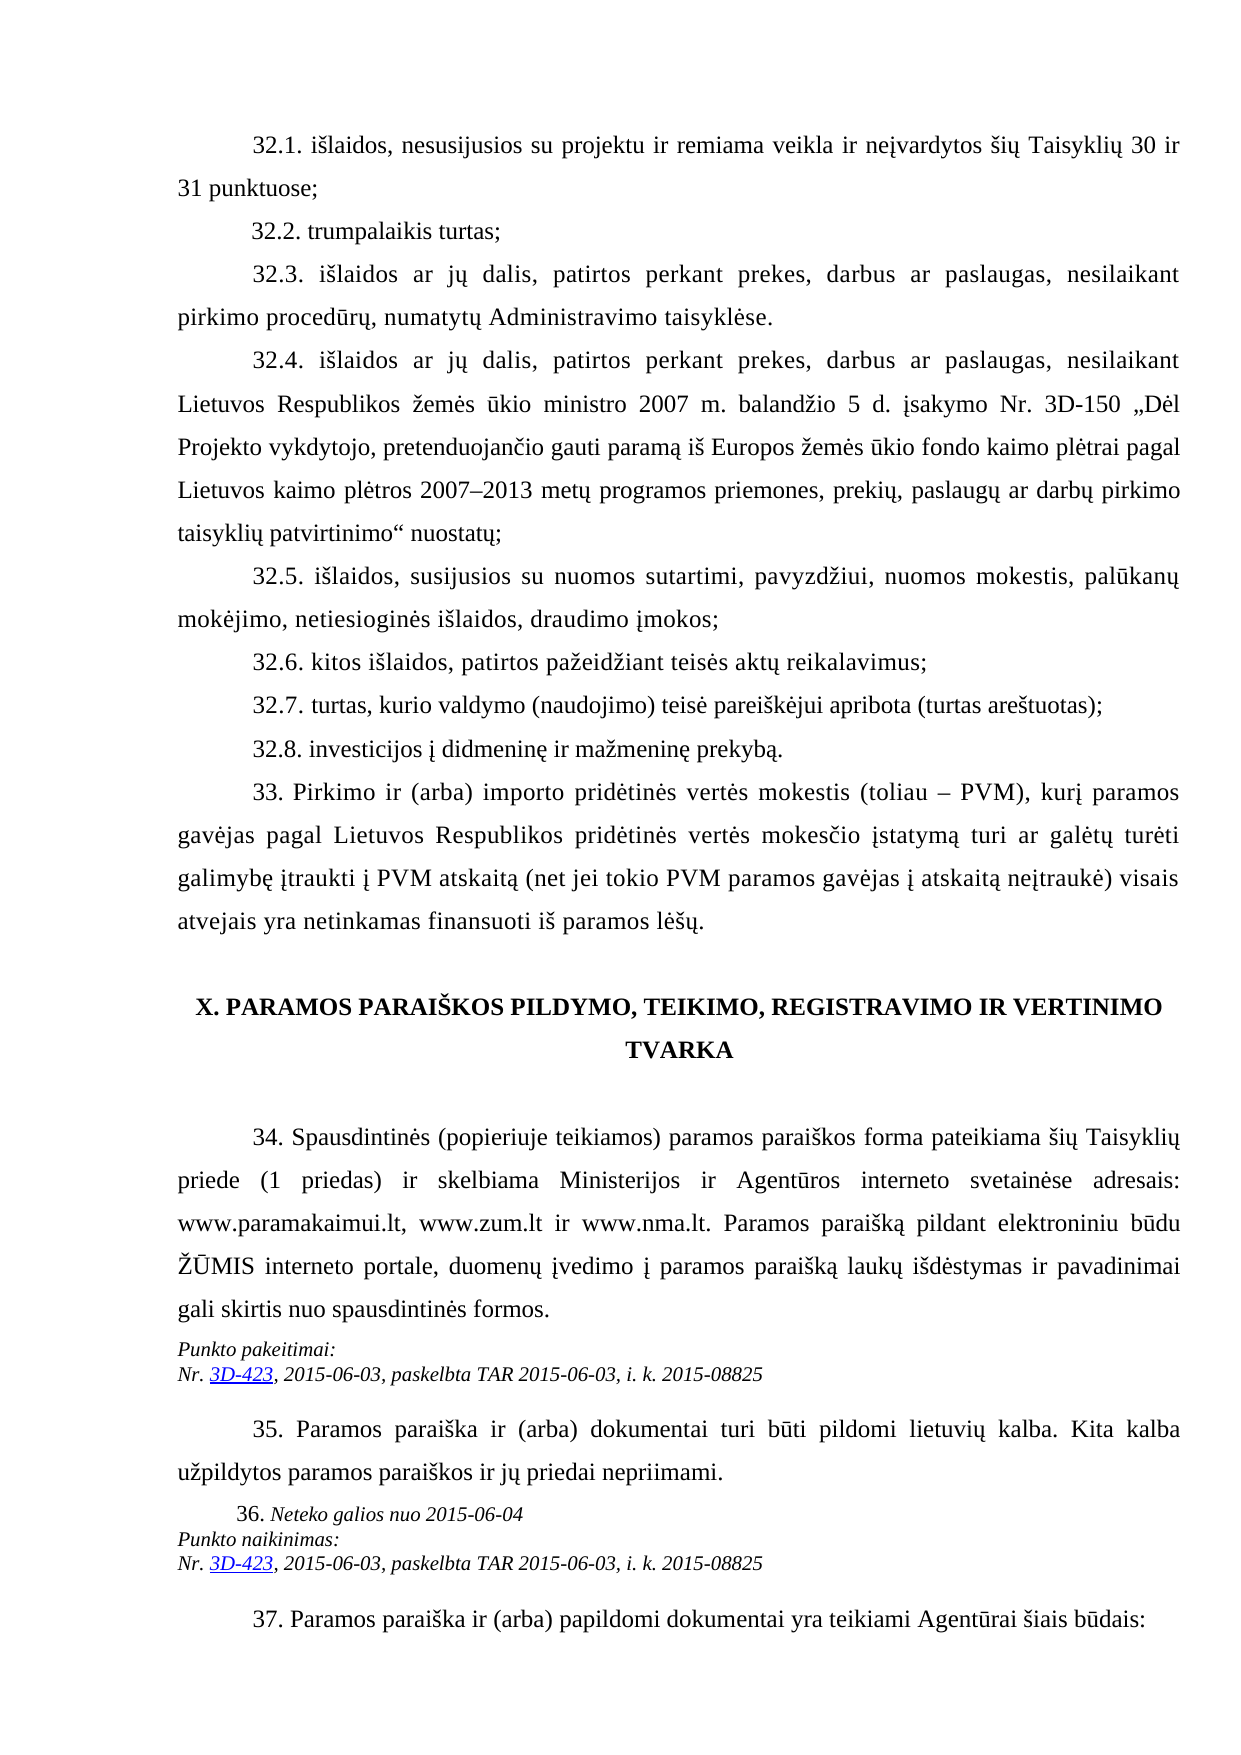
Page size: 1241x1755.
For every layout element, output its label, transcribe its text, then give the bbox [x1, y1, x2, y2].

text 34. Spausdintinės (popieriuje teikiamos) paramos paraiškos forma pateikiama šių Taisyklių priede (1 priedas) ir skelbiama Ministerijos ir Agentūros interneto svetainėse adresais: www.paramakaimui.lt, www.zum.lt ir www.nma.lt. Paramos paraišką pildant elektroniniu būdu ŽŪMIS interneto portale, duomenų įvedimo į paramos paraišką laukų išdėstymas ir pavadinimai gali skirtis nuo spausdintinės formos. [177, 1122, 1181, 1323]
text 32.6. kitos išlaidos, patirtos pažeidžiant teisės aktų reikalavimus; [177, 647, 1181, 676]
text Nr. 3D-423, 2015-06-03, paskelbta TAR 2015-06-03, i. k. 2015-08825 [177, 1551, 1181, 1575]
text X. Paramos PARAIŠKOS PILDYMO, TEIKIMo, REGISTRAVIMo IR VERTINIMO TVARKA [177, 992, 1181, 1064]
text 32.8. investicijos į didmeninę ir mažmeninę prekybą. [177, 734, 1181, 762]
text 32.7. turtas, kurio valdymo (naudojimo) teisė pareiškėjui apribota (turtas areštuotas); [177, 691, 1181, 719]
text 36. Neteko galios nuo 2015-06-04 [177, 1501, 1181, 1527]
text Punkto naikinimas: [177, 1527, 1181, 1551]
text 32.4. išlaidos ar jų dalis, patirtos perkant prekes, darbus ar paslaugas, nesilaikant Lietuvos Respublikos žemės ūkio ministro 2007 m. balandžio 5 d. įsakymo Nr. 3D-150 „Dėl Projekto vykdytojo, pretenduojančio gauti paramą iš Europos žemės ūkio fondo kaimo plėtrai pagal Lietuvos kaimo plėtros 2007–2013 metų programos priemones, prekių, paslaugų ar darbų pirkimo taisyklių patvirtinimo“ nuostatų; [177, 346, 1181, 547]
text 32.2. trumpalaikis turtas; [177, 216, 1181, 245]
text 32.3. išlaidos ar jų dalis, patirtos perkant prekes, darbus ar paslaugas, nesilaikant pirkimo procedūrų, numatytų Administravimo taisyklėse. [177, 259, 1181, 331]
text 32.5. išlaidos, susijusios su nuomos sutartimi, pavyzdžiui, nuomos mokestis, palūkanų mokėjimo, netiesioginės išlaidos, draudimo įmokos; [177, 561, 1181, 633]
text 35. Paramos paraiška ir (arba) dokumentai turi būti pildomi lietuvių kalba. Kita kalba užpildytos paramos paraiškos ir jų priedai nepriimami. [177, 1414, 1181, 1486]
text Nr. 3D-423, 2015-06-03, paskelbta TAR 2015-06-03, i. k. 2015-08825 [177, 1361, 1181, 1386]
text 33. Pirkimo ir (arba) importo pridėtinės vertės mokestis (toliau – PVM), kurį paramos gavėjas pagal Lietuvos Respublikos pridėtinės vertės mokesčio įstatymą turi ar galėtų turėti galimybę įtraukti į PVM atskaitą (net jei tokio PVM paramos gavėjas į atskaitą neįtraukė) visais atvejais yra netinkamas finansuoti iš paramos lėšų. [177, 777, 1181, 935]
text 37. Paramos paraiška ir (arba) papildomi dokumentai yra teikiami Agentūrai šiais būdais: [177, 1604, 1181, 1632]
text Punkto pakeitimai: [177, 1337, 1181, 1361]
text 32.1. išlaidos, nesusijusios su projektu ir remiama veikla ir neįvardytos šių Taisyklių 30 ir 31 punktuose; [177, 130, 1181, 202]
